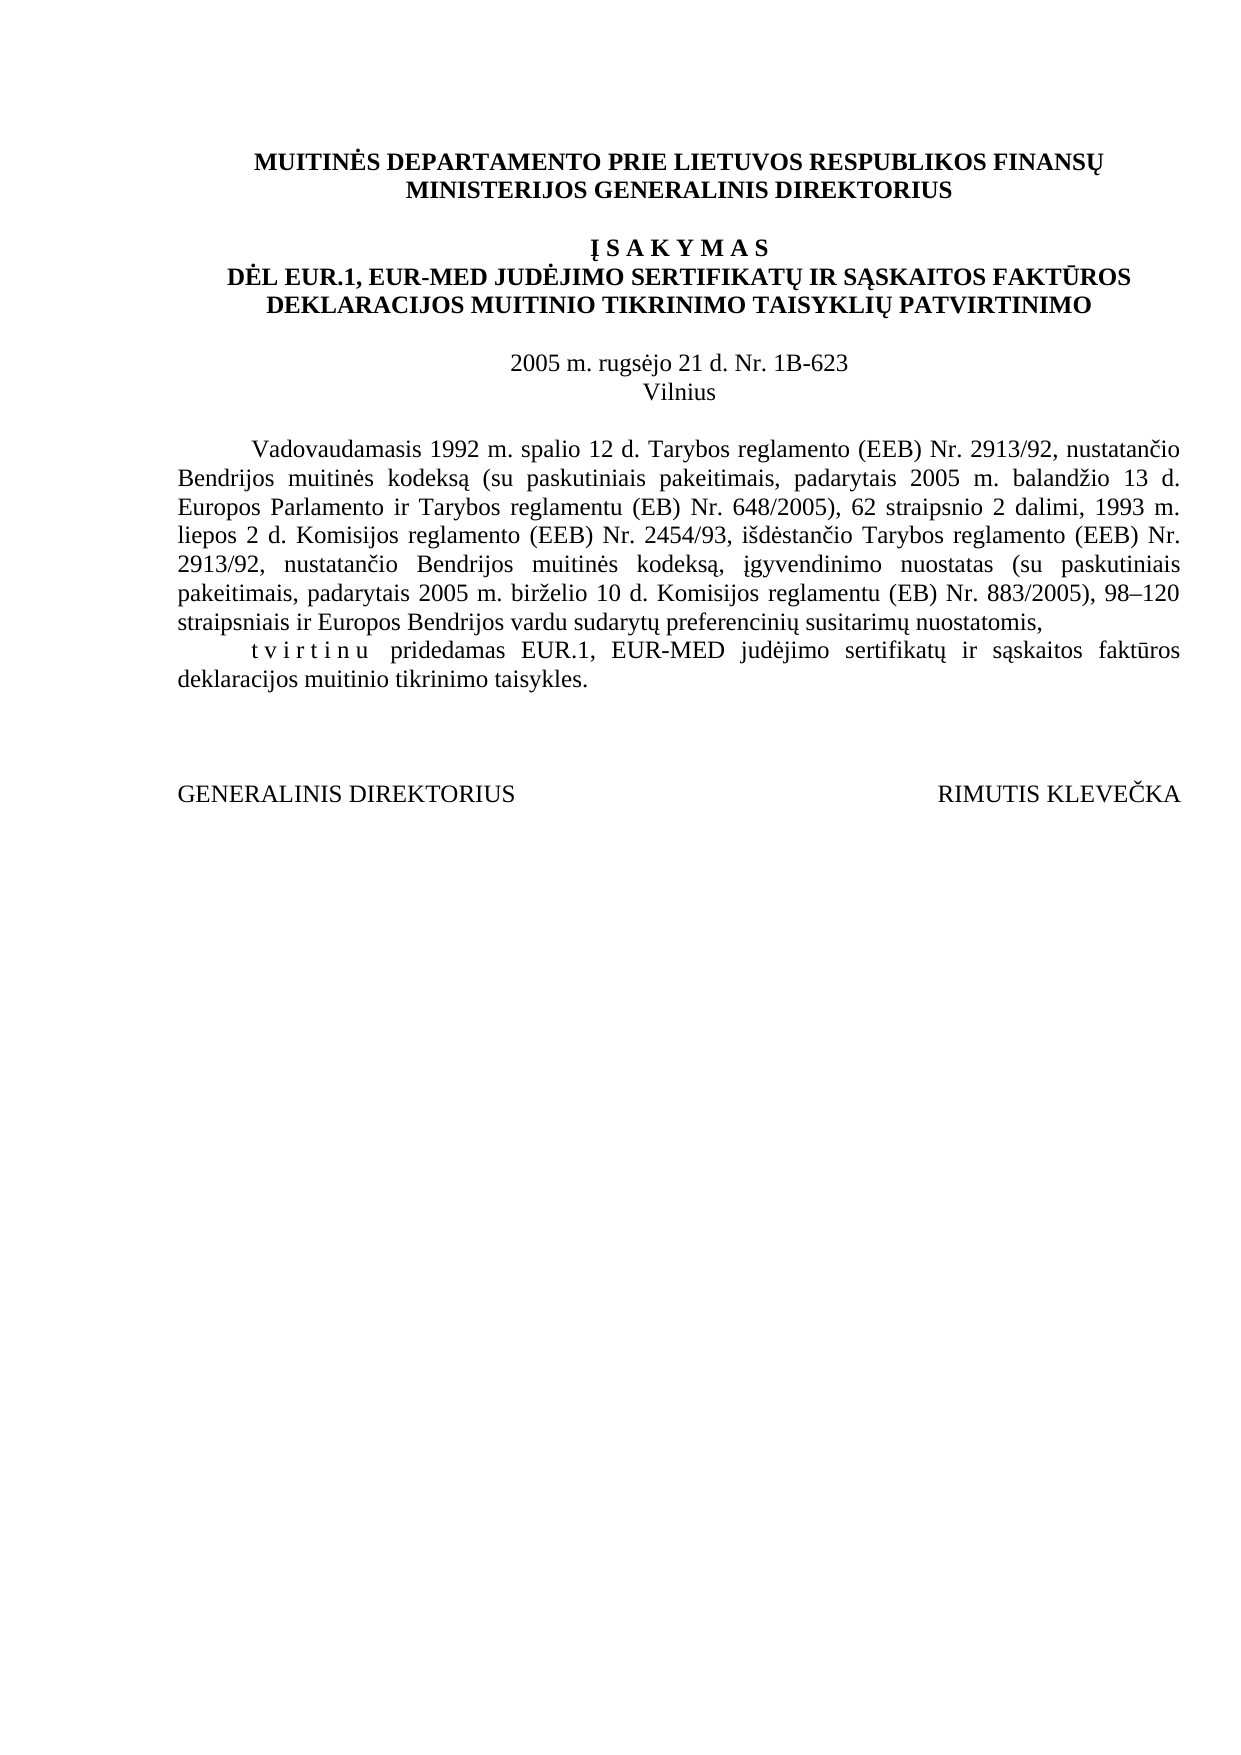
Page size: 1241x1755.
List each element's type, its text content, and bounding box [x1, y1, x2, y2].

text MUITINĖS DEPARTAMENTO PRIE LIETUVOS RESPUBLIKOS FINANSŲ MINISTERIJOS GENERALINIS DIREKTORIUS [177, 147, 1181, 204]
text tvirtinu pridedamas EUR.1, EUR-MED judėjimo sertifikatų ir sąskaitos faktūros deklaracijos muitinio tikrinimo taisykles. [177, 636, 1181, 693]
text DĖL EUR.1, EUR-MED JUDĖJIMO SERTIFIKATŲ IR SĄSKAITOS FAKTŪROS DEKLARACIJOS MUITINIO TIKRINIMO TAISYKLIŲ PATVIRTINIMO [177, 262, 1181, 319]
text Vadovaudamasis 1992 m. spalio 12 d. Tarybos reglamento (EEB) Nr. 2913/92, nustatančio Bendrijos muitinės kodeksą (su paskutiniais pakeitimais, padarytais 2005 m. balandžio 13 d. Europos Parlamento ir Tarybos reglamentu (EB) Nr. 648/2005), 62 straipsnio 2 dalimi, 1993 m. liepos 2 d. Komisijos reglamento (EEB) Nr. 2454/93, išdėstančio Tarybos reglamento (EEB) Nr. 2913/92, nustatančio Bendrijos muitinės kodeksą, įgyvendinimo nuostatas (su paskutiniais pakeitimais, padarytais 2005 m. birželio 10 d. Komisijos reglamentu (EB) Nr. 883/2005), 98–120 straipsniais ir Europos Bendrijos vardu sudarytų preferencinių susitarimų nuostatomis, [177, 434, 1181, 636]
text GENERALINIS DIREKTORIUS RIMUTIS KLEVEČKA [177, 779, 1181, 808]
text 2005 m. rugsėjo 21 d. Nr. 1B-623 [177, 348, 1181, 377]
text Į S A K Y M A S [177, 233, 1181, 262]
text Vilnius [177, 377, 1181, 406]
